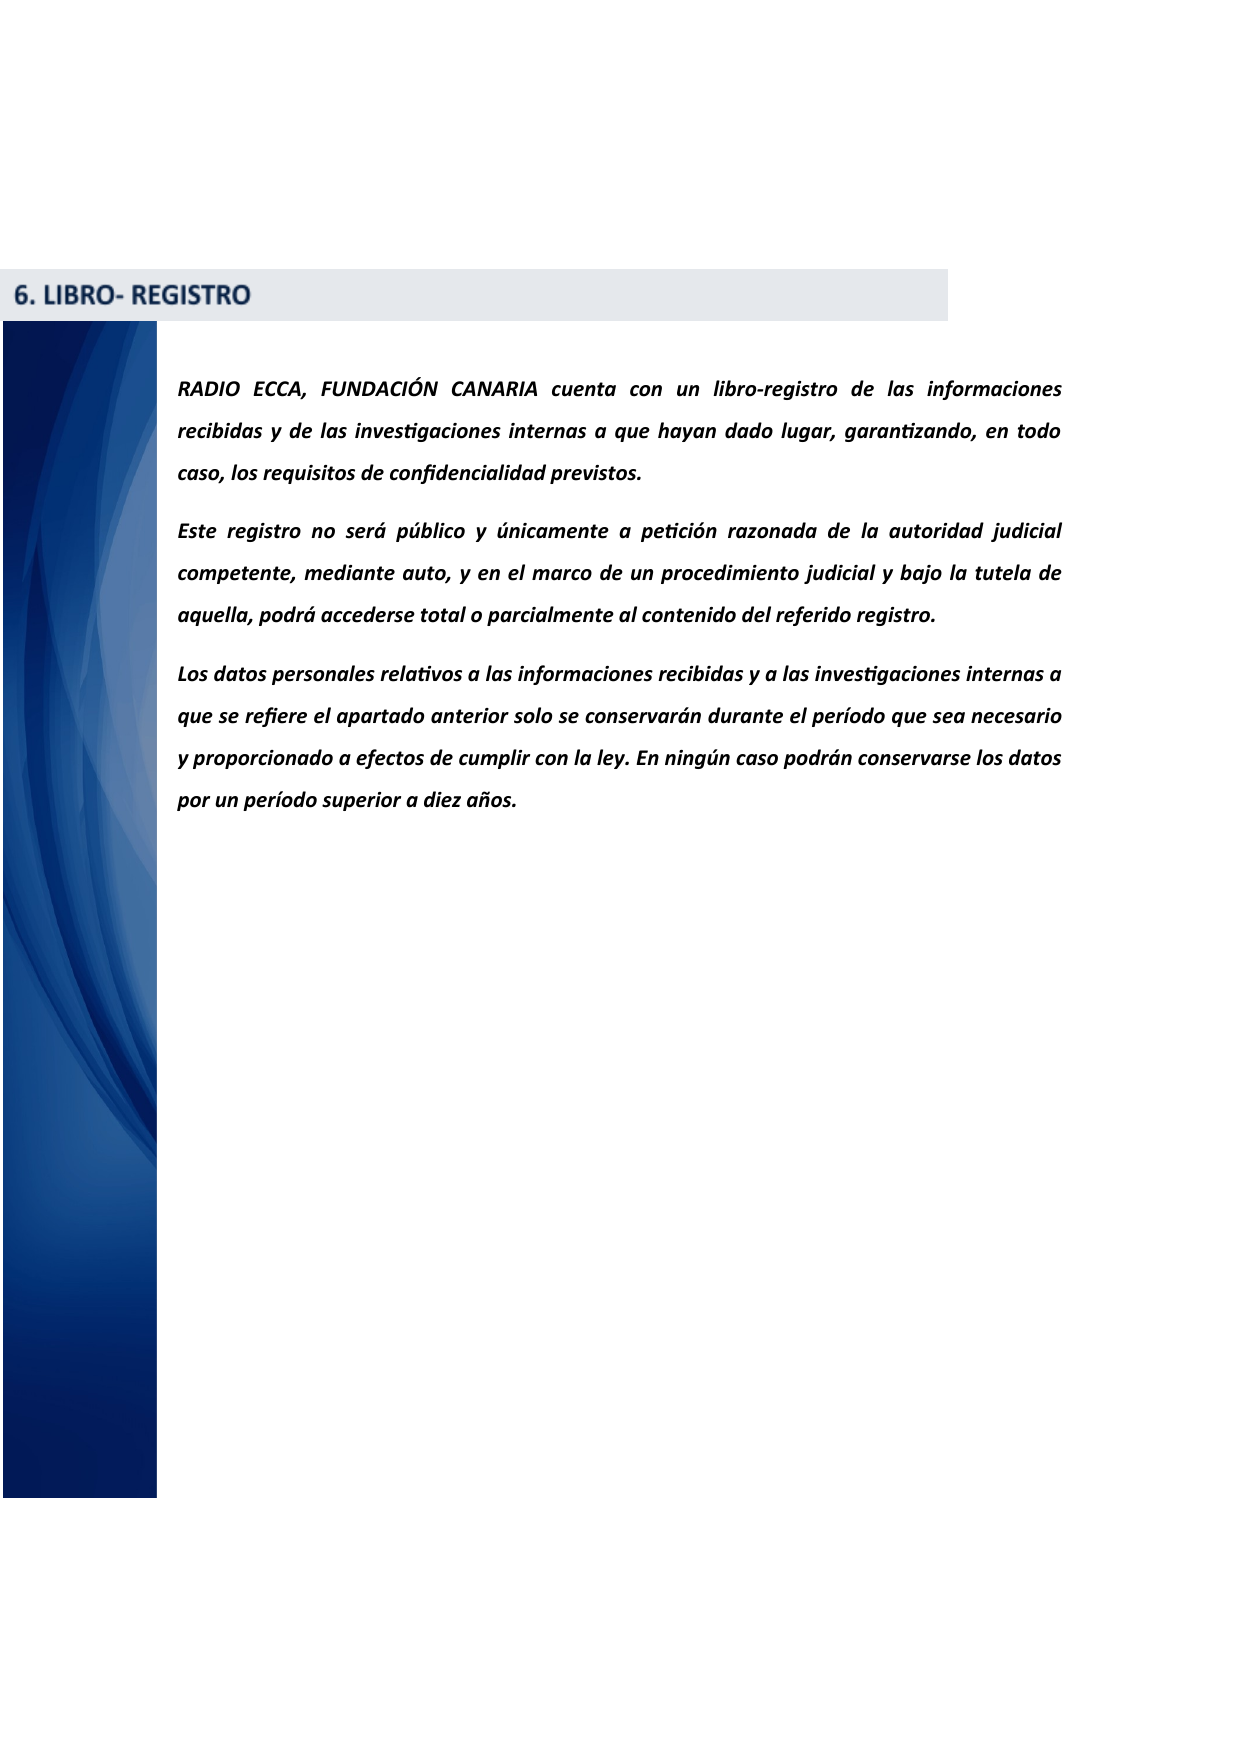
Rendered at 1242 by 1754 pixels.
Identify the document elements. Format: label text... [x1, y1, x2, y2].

text Los datos personales relativos a las informaciones recibidas y a las investigaciones internas a que se refiere el apartado anterior solo se conservarán durante el período que sea necesario y proporcionado a efectos de cumplir con la ley. En ningún caso podrán conservarse los datos por un período superior a diez años. [177, 659, 1063, 813]
text RADIO ECCA, FUNDACIÓN CANARIA cuenta con un libro-registro de las informaciones recibidas y de las investigaciones internas a que hayan dado lugar, garantizando, en todo caso, los requisitos de confidencialidad previstos. [177, 374, 1063, 486]
text Este registro no será público y únicamente a petición razonada de la autoridad judicial competente, mediante auto, y en el marco de un procedimiento judicial y bajo la tutela de aquella, podrá accederse total o parcialmente al contenido del referido registro. [177, 516, 1063, 628]
picture [0, 269, 948, 1498]
